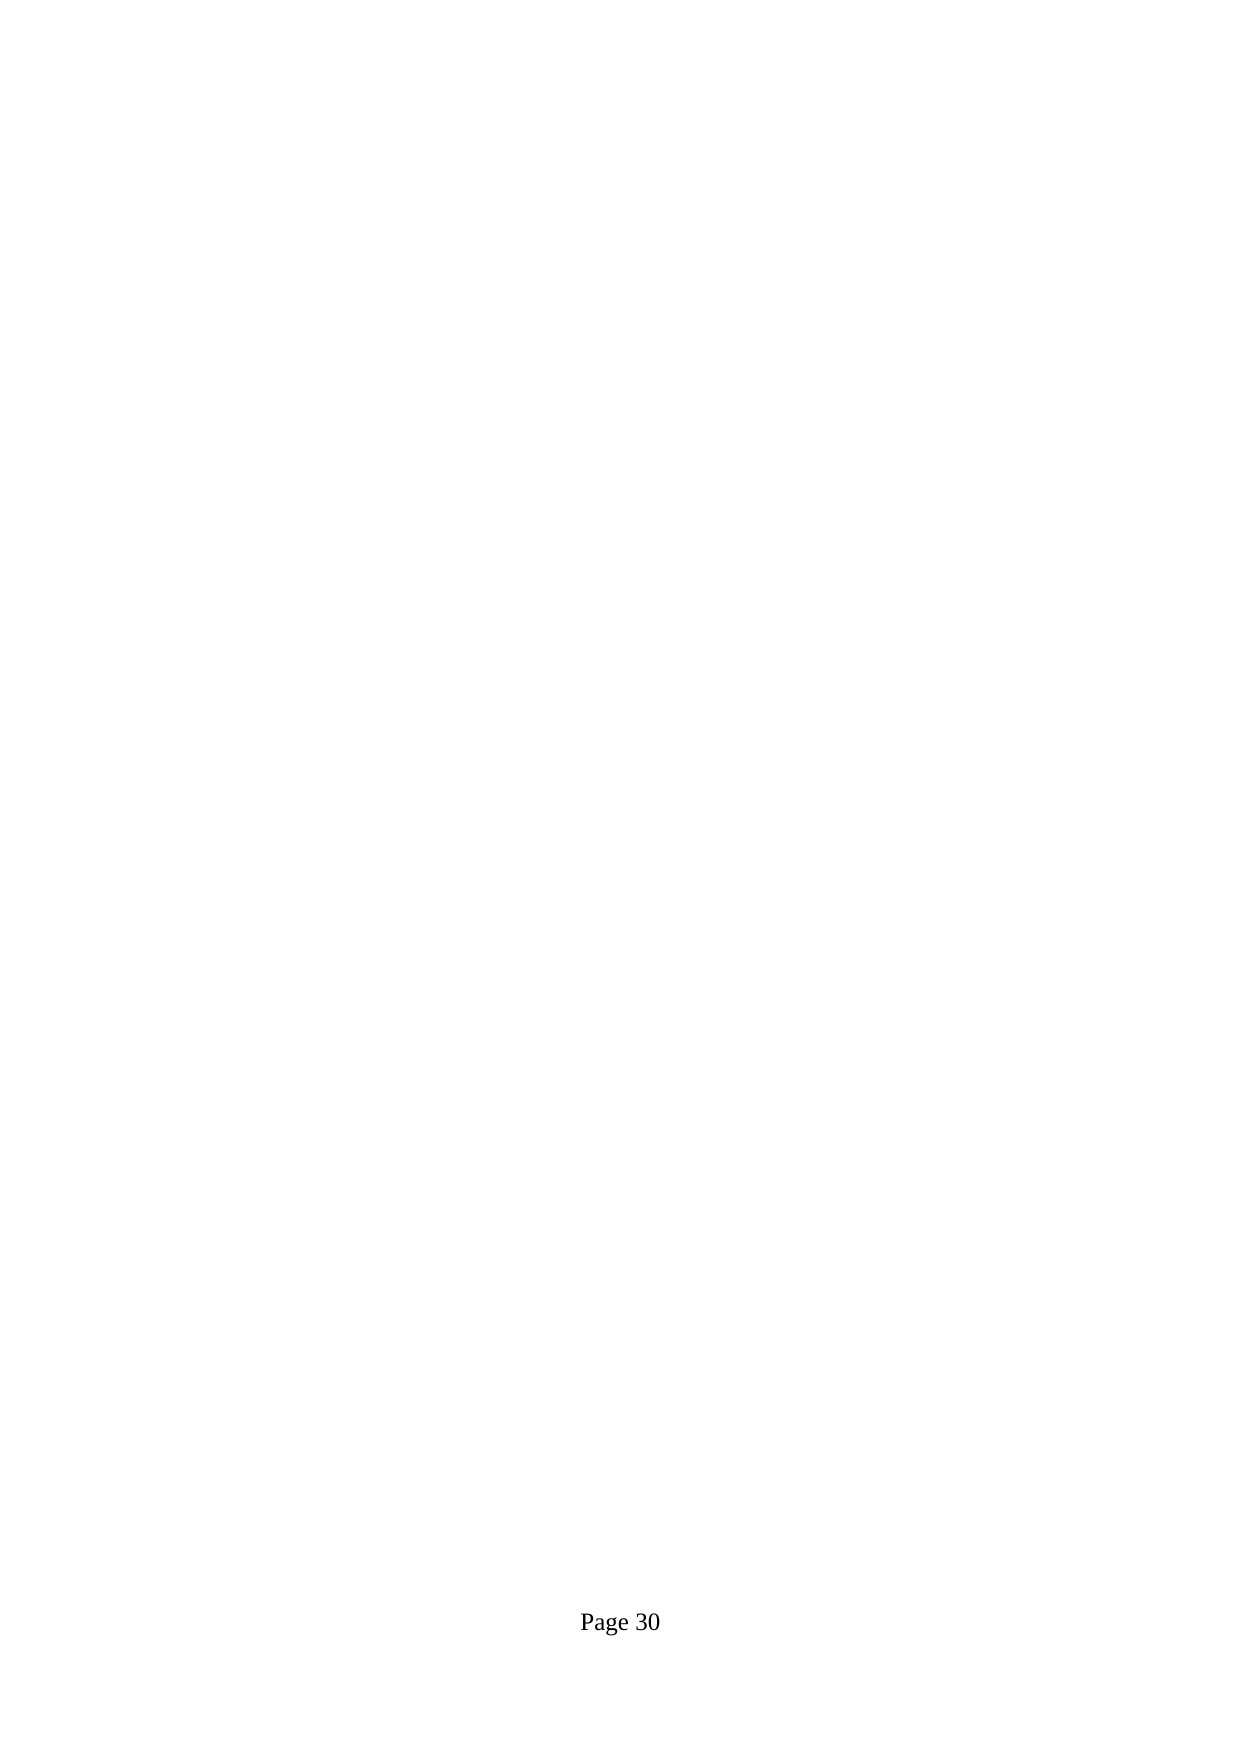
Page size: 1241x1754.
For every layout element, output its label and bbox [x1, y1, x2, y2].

table_header [118, 233, 620, 291]
table_header [620, 233, 1122, 291]
